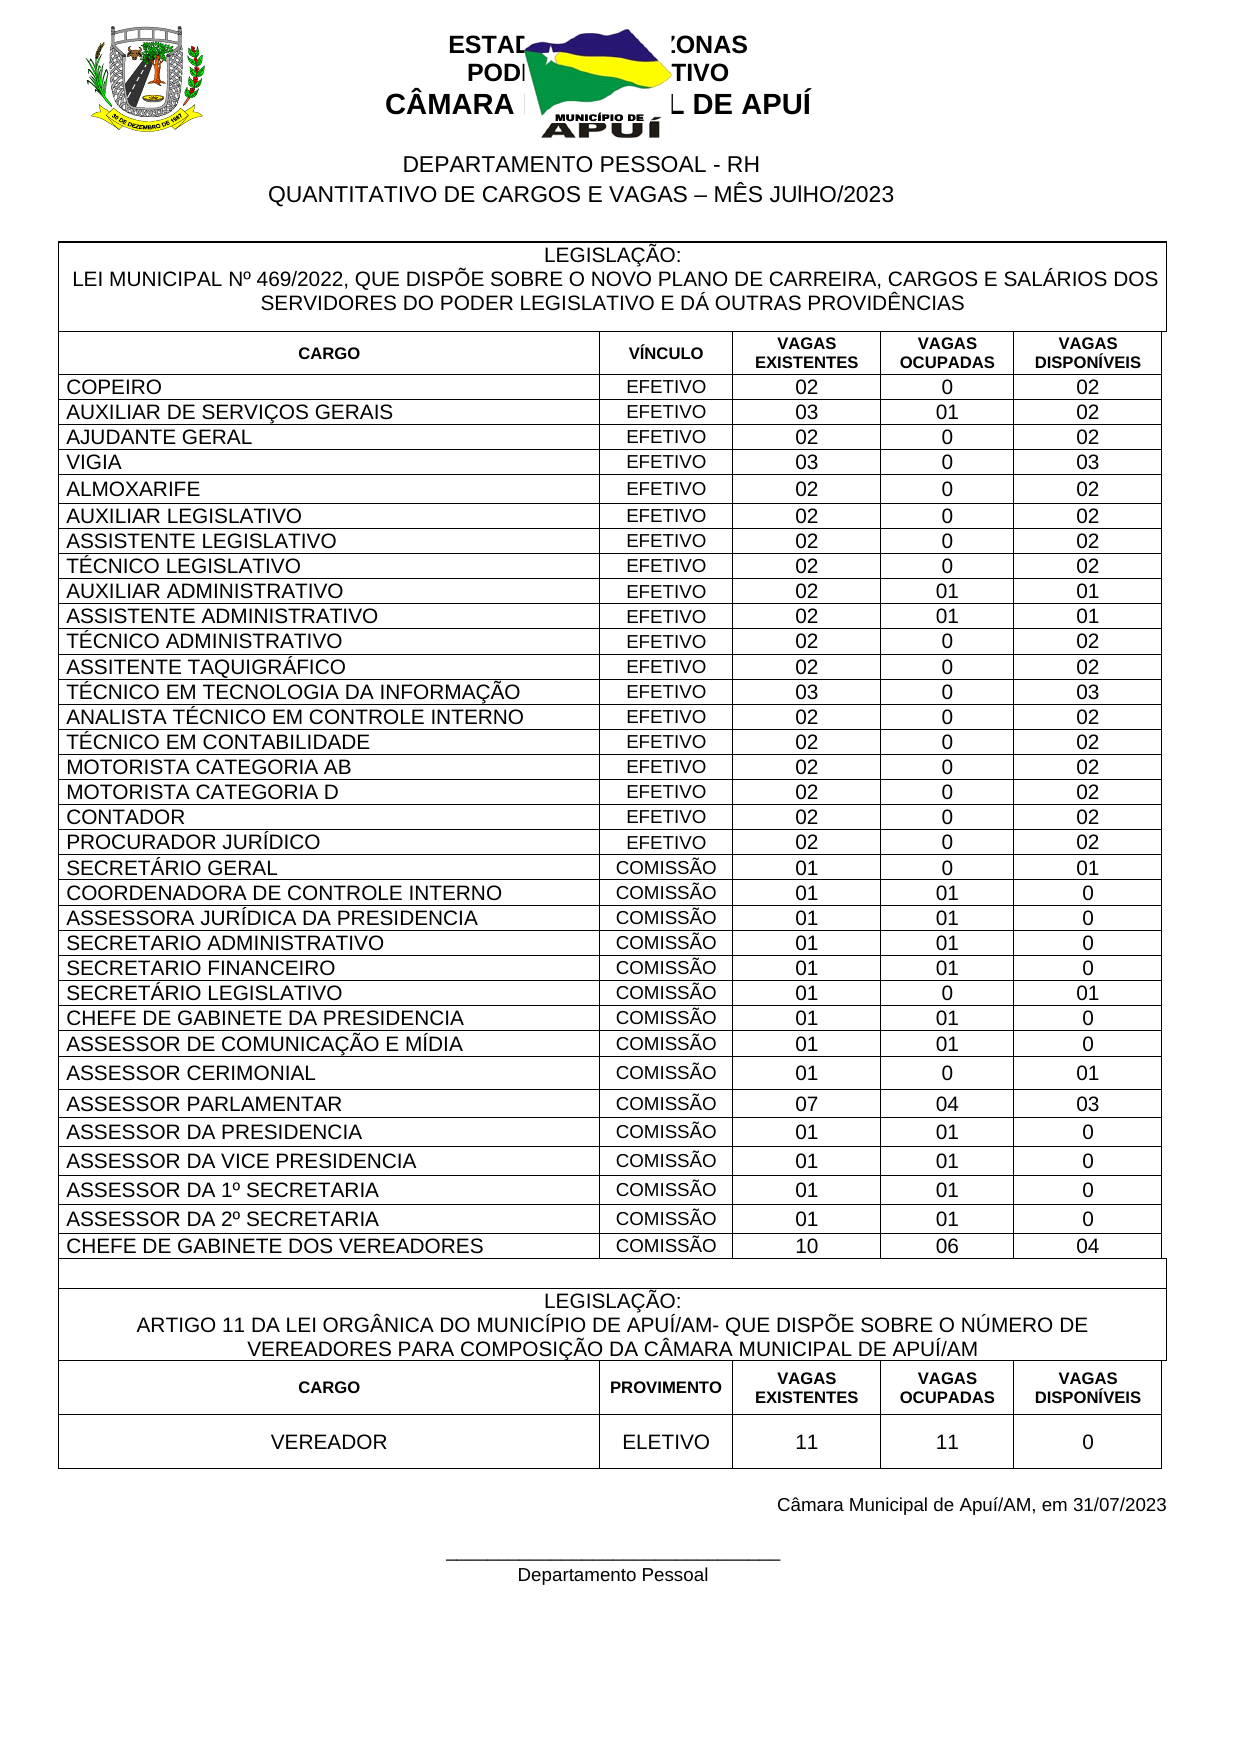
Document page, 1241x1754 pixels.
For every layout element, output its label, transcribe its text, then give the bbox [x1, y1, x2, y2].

table_cell 02 [1014, 629, 1161, 653]
table_cell COORDENADORA DE CONTROLE INTERNO [59, 880, 599, 904]
table_cell AUXILIAR ADMINISTRATIVO [59, 579, 599, 603]
table_cell [1162, 1005, 1167, 1030]
table_cell EFETIVO [600, 554, 732, 578]
table_cell 03 [733, 400, 880, 424]
table_cell 0 [881, 450, 1013, 474]
table_cell 0 [1014, 1118, 1161, 1146]
table_cell 0 [881, 425, 1013, 449]
table_cell 03 [1014, 450, 1161, 474]
table_cell EFETIVO [600, 504, 732, 528]
table_cell MOTORISTA CATEGORIA D [59, 780, 599, 804]
table_cell 02 [1014, 375, 1161, 399]
table_cell SECRETÁRIO GERAL [59, 855, 599, 879]
table_cell EFETIVO [600, 805, 732, 829]
table_cell 10 [733, 1234, 880, 1258]
table_cell VAGAS EXISTENTES [733, 332, 880, 374]
table_cell 01 [733, 931, 880, 955]
table_cell CARGO [59, 1361, 599, 1414]
table_cell 02 [1014, 554, 1161, 578]
table_cell VÍNCULO [600, 332, 732, 374]
table_cell [1162, 1089, 1167, 1117]
table_cell VAGAS DISPONÍVEIS [1014, 332, 1161, 374]
table_cell 02 [733, 425, 880, 449]
table_cell 0 [1014, 1176, 1161, 1204]
table_cell [1162, 829, 1167, 854]
table_cell ANALISTA TÉCNICO EM CONTROLE INTERNO [59, 705, 599, 729]
table_cell VAGAS OCUPADAS [881, 332, 1013, 374]
table_cell [1162, 804, 1167, 829]
text QUANTITATIVO DE CARGOS E VAGAS – MÊS JUlHO/2023 [44, 181, 1118, 207]
table_cell 03 [1014, 680, 1161, 704]
table_cell 01 [733, 1031, 880, 1056]
table_cell 0 [881, 855, 1013, 879]
table_cell ASSESSOR CERIMONIAL [59, 1057, 599, 1088]
table_cell 02 [733, 554, 880, 578]
table_cell EFETIVO [600, 450, 732, 474]
table_cell [1162, 679, 1167, 704]
table_cell 01 [881, 906, 1013, 929]
table_cell 01 [881, 604, 1013, 628]
table_cell [1162, 332, 1167, 374]
table_cell EFETIVO [600, 400, 732, 424]
table_cell [1162, 399, 1167, 424]
table_cell [1162, 729, 1167, 754]
table_cell ASSESSORA JURÍDICA DA PRESIDENCIA [59, 906, 599, 929]
table_cell LEGISLAÇÃO: ARTIGO 11 DA LEI ORGÂNICA DO MUNICÍPIO DE APUÍ/AM- QUE DISPÕE SOBRE O NÚMERO DE VEREADORES PARA COMPOSIÇÃO DA CÂMARA MUNICIPAL DE APUÍ/AM [59, 1289, 1166, 1360]
table_cell [1162, 779, 1167, 804]
table_cell 01 [733, 1147, 880, 1174]
table_cell COMISSÃO [600, 1090, 732, 1117]
table_cell 01 [881, 400, 1013, 424]
table_cell ALMOXARIFE [59, 475, 599, 503]
table_cell COMISSÃO [600, 1234, 732, 1258]
table_cell EFETIVO [600, 475, 732, 503]
table_cell 0 [881, 730, 1013, 754]
table_cell EFETIVO [600, 730, 732, 754]
table_cell 01 [733, 906, 880, 929]
table_cell 01 [733, 880, 880, 904]
table_cell ASSITENTE TAQUIGRÁFICO [59, 655, 599, 678]
table_cell EFETIVO [600, 830, 732, 854]
table_cell TÉCNICO ADMINISTRATIVO [59, 629, 599, 653]
table_cell 0 [881, 981, 1013, 1005]
table_cell 01 [1014, 579, 1161, 603]
table_cell 02 [733, 755, 880, 779]
table_cell 01 [881, 1176, 1013, 1204]
table_cell 02 [1014, 400, 1161, 424]
table_cell 0 [1014, 931, 1161, 955]
table_cell 02 [1014, 529, 1161, 553]
table_cell [59, 1259, 1166, 1287]
table_cell [1162, 1175, 1167, 1204]
table_cell 0 [881, 805, 1013, 829]
table_cell 02 [733, 475, 880, 503]
table_cell 0 [881, 830, 1013, 854]
table_cell 0 [1014, 1031, 1161, 1056]
table_cell 01 [881, 579, 1013, 603]
table_cell COMISSÃO [600, 1176, 732, 1204]
table_cell 0 [881, 529, 1013, 553]
table_cell 01 [881, 1205, 1013, 1233]
table_cell 0 [881, 554, 1013, 578]
table_cell EFETIVO [600, 780, 732, 804]
table_cell [1162, 628, 1167, 653]
table_cell ASSISTENTE LEGISLATIVO [59, 529, 599, 553]
table_cell [1162, 1146, 1167, 1174]
table_cell 0 [881, 629, 1013, 653]
table_cell 0 [881, 780, 1013, 804]
table_cell 02 [1014, 504, 1161, 528]
table_cell 0 [881, 504, 1013, 528]
table_cell [1162, 1361, 1167, 1414]
table_cell EFETIVO [600, 655, 732, 678]
table_cell VAGAS DISPONÍVEIS [1014, 1361, 1161, 1414]
table_cell 02 [733, 504, 880, 528]
table_cell [1162, 1233, 1167, 1258]
table_cell [1162, 879, 1167, 904]
table_cell COMISSÃO [600, 880, 732, 904]
table_cell AUXILIAR LEGISLATIVO [59, 504, 599, 528]
table_cell MOTORISTA CATEGORIA AB [59, 755, 599, 779]
table_cell TÉCNICO EM CONTABILIDADE [59, 730, 599, 754]
table_cell 0 [881, 705, 1013, 729]
table_cell 02 [733, 529, 880, 553]
table_cell [1162, 654, 1167, 678]
table_cell EFETIVO [600, 579, 732, 603]
table_cell 01 [881, 1118, 1013, 1146]
table_cell EFETIVO [600, 755, 732, 779]
table_cell CONTADOR [59, 805, 599, 829]
table_cell VAGAS OCUPADAS [881, 1361, 1013, 1414]
table_cell COMISSÃO [600, 931, 732, 955]
table_cell 02 [1014, 805, 1161, 829]
table_cell [1162, 528, 1167, 553]
table_cell 0 [881, 1057, 1013, 1088]
table_cell [1162, 930, 1167, 955]
table_cell 01 [1014, 1057, 1161, 1088]
table_cell 01 [881, 1147, 1013, 1174]
table_cell 01 [1014, 981, 1161, 1005]
table_cell ASSESSOR DA VICE PRESIDENCIA [59, 1147, 599, 1174]
table_cell ASSESSOR PARLAMENTAR [59, 1090, 599, 1117]
table_cell 01 [881, 1006, 1013, 1030]
table_cell [1162, 1117, 1167, 1146]
table_cell [1162, 905, 1167, 929]
table_cell 11 [733, 1415, 880, 1468]
table_cell [1162, 1030, 1167, 1056]
table_cell ELETIVO [600, 1415, 732, 1468]
table_cell VAGAS EXISTENTES [733, 1361, 880, 1414]
table_cell 02 [1014, 730, 1161, 754]
table_cell 02 [1014, 755, 1161, 779]
table_cell TÉCNICO EM TECNOLOGIA DA INFORMAÇÃO [59, 680, 599, 704]
table_cell ASSESSOR DA 1º SECRETARIA [59, 1176, 599, 1204]
table_cell COMISSÃO [600, 1147, 732, 1174]
table_cell 03 [733, 450, 880, 474]
table_cell 02 [1014, 475, 1161, 503]
table_cell [1162, 980, 1167, 1005]
table_cell 0 [1014, 906, 1161, 929]
table_cell [1162, 754, 1167, 779]
table_cell 02 [733, 705, 880, 729]
table_cell 03 [733, 680, 880, 704]
table_cell 02 [1014, 705, 1161, 729]
table_cell ASSESSOR DA PRESIDENCIA [59, 1118, 599, 1146]
table_cell EFETIVO [600, 375, 732, 399]
table_cell [1162, 503, 1167, 528]
table_cell 01 [1014, 604, 1161, 628]
table_cell EFETIVO [600, 705, 732, 729]
table_cell 01 [733, 1176, 880, 1204]
table_cell [1162, 1414, 1167, 1468]
table_cell 02 [1014, 830, 1161, 854]
table_cell COPEIRO [59, 375, 599, 399]
table_cell 01 [733, 1057, 880, 1088]
table_cell 02 [733, 629, 880, 653]
table_cell COMISSÃO [600, 906, 732, 929]
table_cell [1162, 474, 1167, 503]
table_cell COMISSÃO [600, 981, 732, 1005]
table_cell 01 [733, 981, 880, 1005]
table_cell 0 [1014, 1415, 1161, 1468]
table_cell 07 [733, 1090, 880, 1117]
table_cell [1162, 578, 1167, 603]
table_cell 02 [733, 375, 880, 399]
table_cell 02 [733, 655, 880, 678]
table_cell 06 [881, 1234, 1013, 1258]
table_cell EFETIVO [600, 425, 732, 449]
table_cell TÉCNICO LEGISLATIVO [59, 554, 599, 578]
table_cell 02 [733, 730, 880, 754]
table_cell 02 [1014, 780, 1161, 804]
table_cell [1162, 553, 1167, 578]
table_cell 0 [881, 680, 1013, 704]
table_cell [1162, 449, 1167, 474]
table_cell 0 [1014, 1006, 1161, 1030]
table_cell 01 [1014, 855, 1161, 879]
table_cell VIGIA [59, 450, 599, 474]
table_cell [1162, 1056, 1167, 1088]
table_cell AJUDANTE GERAL [59, 425, 599, 449]
table_header LEGISLAÇÃO: LEI MUNICIPAL Nº 469/2022, QUE DISPÕE SOBRE O NOVO PLANO DE CARREIRA, CARGOS E SALÁRIOS DOS SERVIDORES DO PODER LEGISLATIVO E DÁ OUTRAS PROVIDÊNCIAS [59, 243, 1166, 331]
table_cell 01 [881, 1031, 1013, 1056]
table_cell 0 [1014, 1205, 1161, 1233]
table_cell 02 [733, 579, 880, 603]
table_cell EFETIVO [600, 604, 732, 628]
table_cell COMISSÃO [600, 1205, 732, 1233]
table_cell SECRETARIO FINANCEIRO [59, 956, 599, 980]
table_cell 11 [881, 1415, 1013, 1468]
text ________________________________ [59, 1539, 1167, 1561]
table_cell PROVIMENTO [600, 1361, 732, 1414]
table_cell COMISSÃO [600, 1006, 732, 1030]
table_cell COMISSÃO [600, 1118, 732, 1146]
table_cell 0 [1014, 956, 1161, 980]
table_cell 0 [881, 375, 1013, 399]
table_cell 01 [733, 1205, 880, 1233]
table_cell 04 [881, 1090, 1013, 1117]
table_cell 04 [1014, 1234, 1161, 1258]
text Câmara Municipal de Apuí/AM, em 31/07/2023 [29, 1469, 1167, 1515]
table_cell ASSESSOR DA 2º SECRETARIA [59, 1205, 599, 1233]
table_cell VEREADOR [59, 1415, 599, 1468]
table_cell COMISSÃO [600, 1031, 732, 1056]
table_cell ASSISTENTE ADMINISTRATIVO [59, 604, 599, 628]
table_cell EFETIVO [600, 680, 732, 704]
table_cell 0 [881, 655, 1013, 678]
table_cell 01 [733, 956, 880, 980]
table_cell 01 [881, 880, 1013, 904]
table_cell ASSESSOR DE COMUNICAÇÃO E MÍDIA [59, 1031, 599, 1056]
table_cell 02 [733, 780, 880, 804]
table_cell COMISSÃO [600, 956, 732, 980]
table_cell 01 [881, 931, 1013, 955]
table_cell 01 [733, 1118, 880, 1146]
table_cell AUXILIAR DE SERVIÇOS GERAIS [59, 400, 599, 424]
table_cell [1162, 854, 1167, 879]
table_cell [1162, 955, 1167, 980]
table_cell 02 [733, 604, 880, 628]
table_cell CARGO [59, 332, 599, 374]
text DEPARTAMENTO PESSOAL - RH [44, 151, 1118, 177]
table_cell PROCURADOR JURÍDICO [59, 830, 599, 854]
table_cell SECRETÁRIO LEGISLATIVO [59, 981, 599, 1005]
table_cell 03 [1014, 1090, 1161, 1117]
text Departamento Pessoal [59, 1564, 1167, 1586]
table_cell 01 [733, 855, 880, 879]
table_cell 02 [733, 805, 880, 829]
table_cell 01 [881, 956, 1013, 980]
table_cell [1162, 603, 1167, 628]
table_cell CHEFE DE GABINETE DOS VEREADORES [59, 1234, 599, 1258]
table_cell 0 [1014, 880, 1161, 904]
table_cell EFETIVO [600, 529, 732, 553]
table_cell SECRETARIO ADMINISTRATIVO [59, 931, 599, 955]
table_cell 0 [1014, 1147, 1161, 1174]
table_cell 01 [733, 1006, 880, 1030]
table_cell EFETIVO [600, 629, 732, 653]
table_cell [1162, 374, 1167, 399]
table_cell 0 [881, 475, 1013, 503]
table_cell 02 [1014, 655, 1161, 678]
table_cell [1162, 1204, 1167, 1233]
table_cell COMISSÃO [600, 1057, 732, 1088]
table_cell [1162, 424, 1167, 449]
table_cell CHEFE DE GABINETE DA PRESIDENCIA [59, 1006, 599, 1030]
table_cell 0 [881, 755, 1013, 779]
table_cell [1162, 704, 1167, 729]
table_cell 02 [733, 830, 880, 854]
table_cell COMISSÃO [600, 855, 732, 879]
table_cell 02 [1014, 425, 1161, 449]
